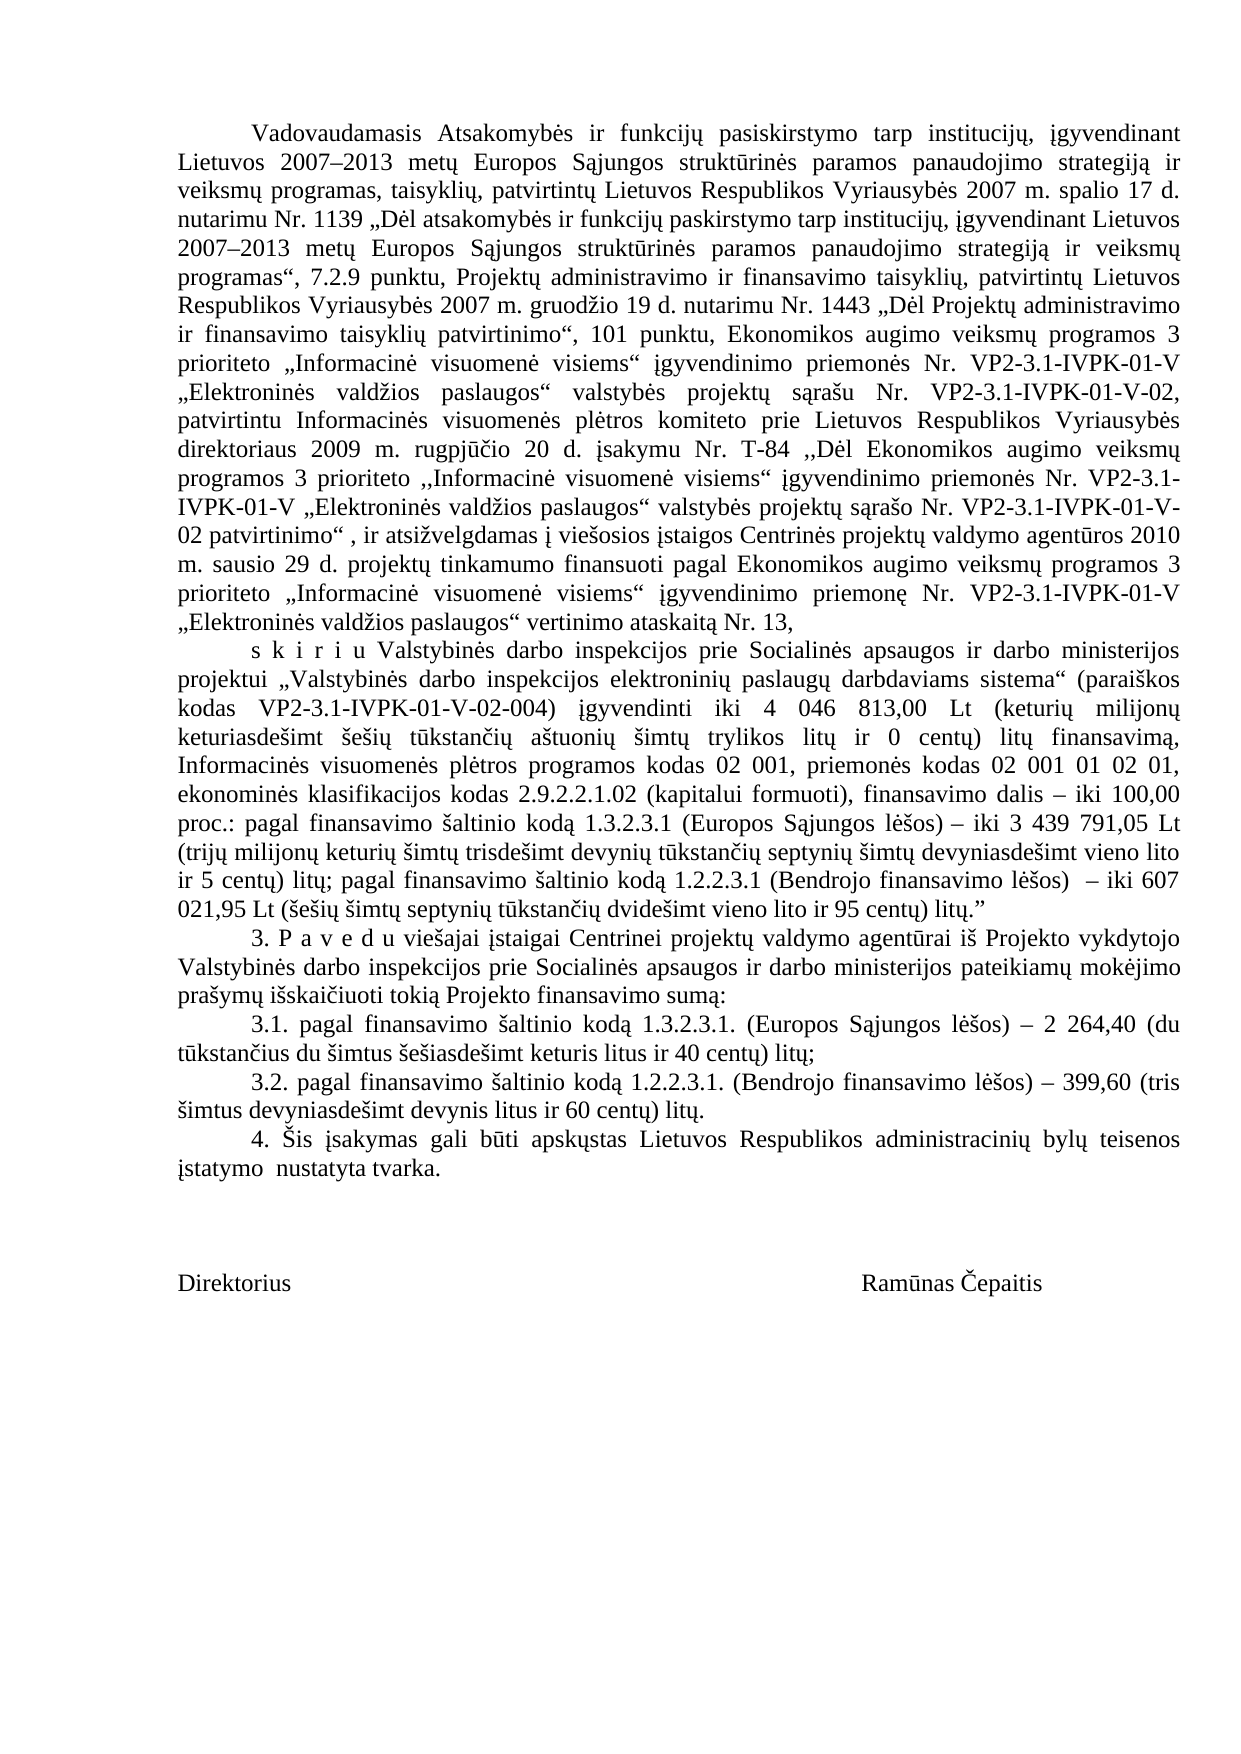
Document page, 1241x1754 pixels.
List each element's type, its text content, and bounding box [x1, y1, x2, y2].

text 3.2. pagal finansavimo šaltinio kodą 1.2.2.3.1. (Bendrojo finansavimo lėšos) – 399,60 (tris šimtus devyniasdešimt devynis litus ir 60 centų) litų. [177, 1067, 1181, 1124]
text s k i r i u Valstybinės darbo inspekcijos prie Socialinės apsaugos ir darbo ministerijos projektui „Valstybinės darbo inspekcijos elektroninių paslaugų darbdaviams sistema“ (paraiškos kodas VP2-3.1-IVPK-01-V-02-004) įgyvendinti iki 4 046 813,00 Lt (keturių milijonų keturiasdešimt šešių tūkstančių aštuonių šimtų trylikos litų ir 0 centų) litų finansavimą, Informacinės visuomenės plėtros programos kodas 02 001, priemonės kodas 02 001 01 02 01, ekonominės klasifikacijos kodas 2.9.2.2.1.02 (kapitalui formuoti), finansavimo dalis – iki 100,00 proc.: pagal finansavimo šaltinio kodą 1.3.2.3.1 (Europos Sąjungos lėšos) – iki 3 439 791,05 Lt (trijų milijonų keturių šimtų trisdešimt devynių tūkstančių septynių šimtų devyniasdešimt vieno lito ir 5 centų) litų; pagal finansavimo šaltinio kodą 1.2.2.3.1 (Bendrojo finansavimo lėšos) – iki 607 021,95 Lt (šešių šimtų septynių tūkstančių dvidešimt vieno lito ir 95 centų) litų.” [177, 636, 1181, 923]
text 3. P a v e d u viešajai įstaigai Centrinei projektų valdymo agentūrai iš Projekto vykdytojo Valstybinės darbo inspekcijos prie Socialinės apsaugos ir darbo ministerijos pateikiamų mokėjimo prašymų išskaičiuoti tokią Projekto finansavimo sumą: [177, 923, 1181, 1009]
text Vadovaudamasis Atsakomybės ir funkcijų pasiskirstymo tarp institucijų, įgyvendinant Lietuvos 2007–2013 metų Europos Sąjungos struktūrinės paramos panaudojimo strategiją ir veiksmų programas, taisyklių, patvirtintų Lietuvos Respublikos Vyriausybės 2007 m. spalio 17 d. nutarimu Nr. 1139 „Dėl atsakomybės ir funkcijų paskirstymo tarp institucijų, įgyvendinant Lietuvos 2007–2013 metų Europos Sąjungos struktūrinės paramos panaudojimo strategiją ir veiksmų programas“, 7.2.9 punktu, Projektų administravimo ir finansavimo taisyklių, patvirtintų Lietuvos Respublikos Vyriausybės 2007 m. gruodžio 19 d. nutarimu Nr. 1443 „Dėl Projektų administravimo ir finansavimo taisyklių patvirtinimo“, 101 punktu, Ekonomikos augimo veiksmų programos 3 prioriteto „Informacinė visuomenė visiems“ įgyvendinimo priemonės Nr. VP2-3.1-IVPK-01-V „Elektroninės valdžios paslaugos“ valstybės projektų sąrašu Nr. VP2-3.1-IVPK-01-V-02, patvirtintu Informacinės visuomenės plėtros komiteto prie Lietuvos Respublikos Vyriausybės direktoriaus 2009 m. rugpjūčio 20 d. įsakymu Nr. T-84 ,,Dėl Ekonomikos augimo veiksmų programos 3 prioriteto ,,Informacinė visuomenė visiems“ įgyvendinimo priemonės Nr. VP2-3.1-IVPK-01-V „Elektroninės valdžios paslaugos“ valstybės projektų sąrašo Nr. VP2-3.1-IVPK-01-V-02 patvirtinimo“ , ir atsižvelgdamas į viešosios įstaigos Centrinės projektų valdymo agentūros 2010 m. sausio 29 d. projektų tinkamumo finansuoti pagal Ekonomikos augimo veiksmų programos 3 prioriteto „Informacinė visuomenė visiems“ įgyvendinimo priemonę Nr. VP2-3.1-IVPK-01-V „Elektroninės valdžios paslaugos“ vertinimo ataskaitą Nr. 13, [177, 118, 1181, 636]
text 3.1. pagal finansavimo šaltinio kodą 1.3.2.3.1. (Europos Sąjungos lėšos) – 2 264,40 (du tūkstančius du šimtus šešiasdešimt keturis litus ir 40 centų) litų; [177, 1009, 1181, 1067]
text 4. Šis įsakymas gali būti apskųstas Lietuvos Respublikos administracinių bylų teisenos įstatymo nustatyta tvarka. [177, 1124, 1181, 1182]
text Direktorius Ramūnas Čepaitis [177, 1268, 1181, 1297]
